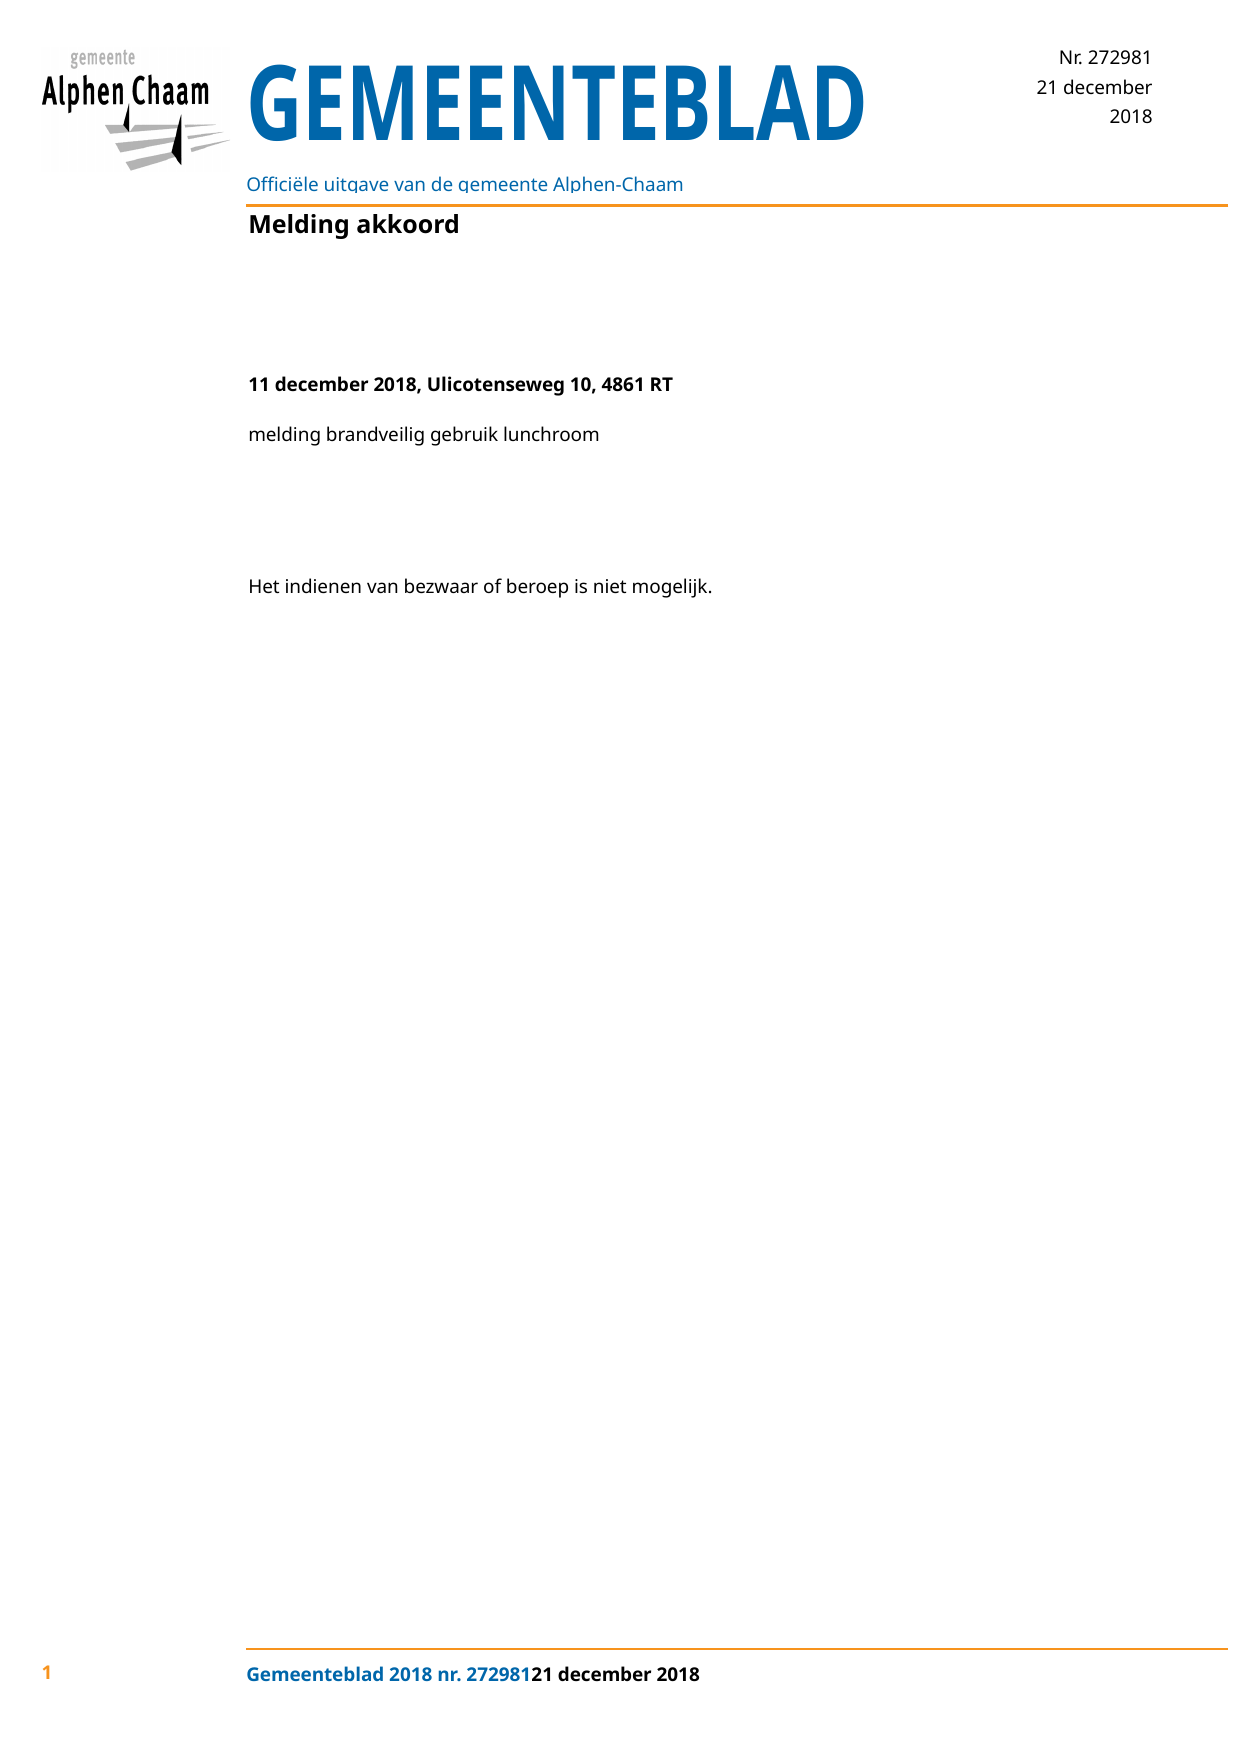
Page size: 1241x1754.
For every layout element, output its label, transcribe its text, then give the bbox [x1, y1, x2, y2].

text 11 december 2018, Ulicotenseweg 10, 4861 RT [248, 371, 1152, 397]
text melding brandveilig gebruik lunchroom [248, 422, 1152, 447]
text Melding akkoord [248, 207, 1152, 241]
text Het indienen van bezwaar of beroep is niet mogelijk. [248, 573, 1152, 598]
picture [41, 47, 231, 172]
